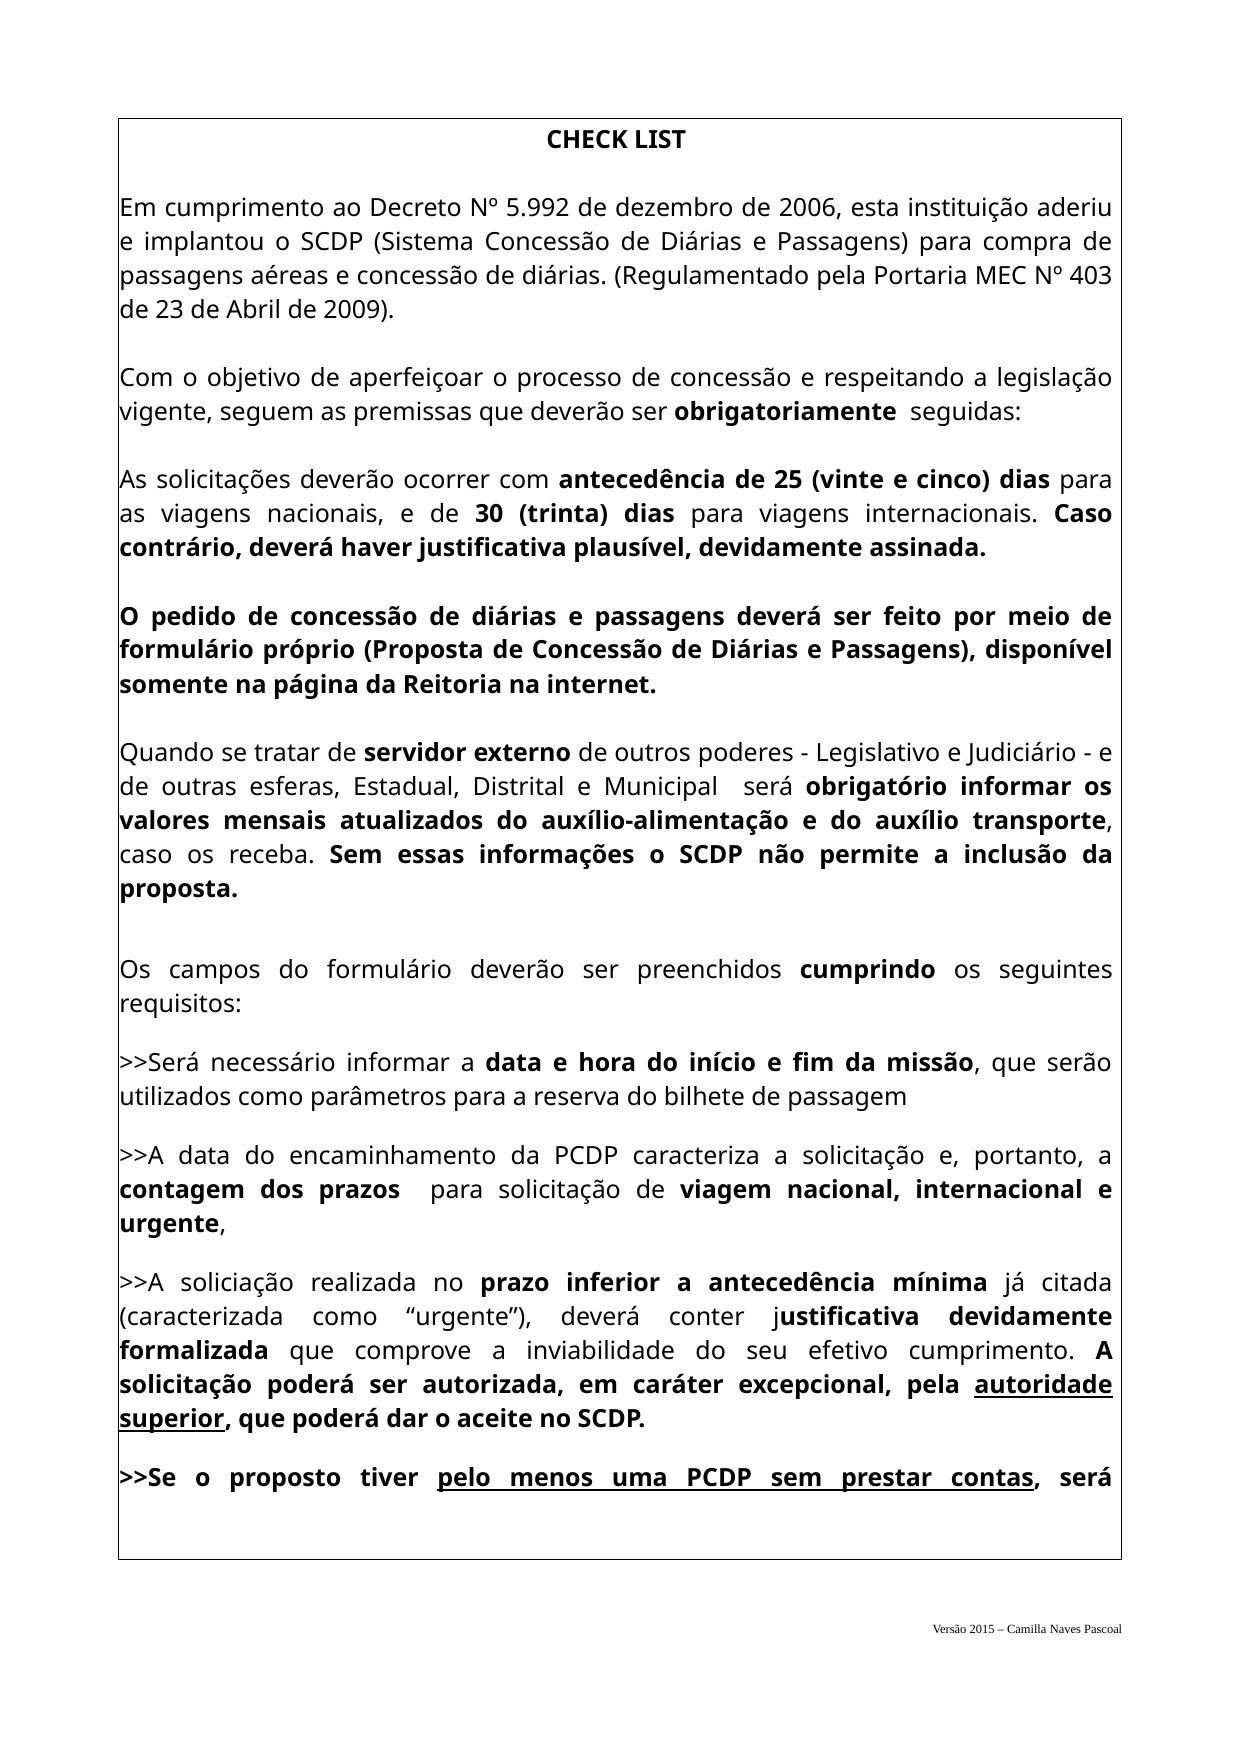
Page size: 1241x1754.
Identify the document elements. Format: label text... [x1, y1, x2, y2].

text >>A data do encaminhamento da PCDP caracteriza a solicitação e, portanto, a contagem dos prazos para solicitação de viagem nacional, internacional e urgente, [119, 1134, 1121, 1240]
text >>Será necessário informar a data e hora do início e fim da missão, que serão utilizados como parâmetros para a reserva do bilhete de passagem [119, 1041, 1121, 1112]
text Com o objetivo de aperfeiçoar o processo de concessão e respeitando a legislação vigente, seguem as premissas que deverão ser obrigatoriamente seguidas: [119, 357, 1121, 428]
text Quando se tratar de servidor externo de outros poderes - Legislativo e Judiciário - e de outras esferas, Estadual, Distrital e Municipal será obrigatório informar os valores mensais atualizados do auxílio-alimentação e do auxílio transporte, caso os receba. Sem essas informações o SCDP não permite a inclusão da proposta. [119, 731, 1121, 905]
text As solicitações deverão ocorrer com antecedência de 25 (vinte e cinco) dias para as viagens nacionais, e de 30 (trinta) dias para viagens internacionais. Caso contrário, deverá haver justificativa plausível, devidamente assinada. [119, 459, 1121, 564]
text CHECK LIST [119, 119, 1121, 155]
text Em cumprimento ao Decreto Nº 5.992 de dezembro de 2006, esta instituição aderiu e implantou o SCDP (Sistema Concessão de Diárias e Passagens) para compra de passagens aéreas e concessão de diárias. (Regulamentado pela Portaria MEC Nº 403 de 23 de Abril de 2009). [119, 186, 1121, 326]
text >>A soliciação realizada no prazo inferior a antecedência mínima já citada (caracterizada como “urgente”), deverá conter justificativa devidamente formalizada que comprove a inviabilidade do seu efetivo cumprimento. A solicitação poderá ser autorizada, em caráter excepcional, pela autoridade superior, que poderá dar o aceite no SCDP. [119, 1262, 1121, 1435]
text O pedido de concessão de diárias e passagens deverá ser feito por meio de formulário próprio (Proposta de Concessão de Diárias e Passagens), disponível somente na página da Reitoria na internet. [119, 595, 1121, 700]
text Os campos do formulário deverão ser preenchidos cumprindo os seguintes requisitos: [119, 948, 1121, 1019]
text >>Se o proposto tiver pelo menos uma PCDP sem prestar contas, será [119, 1457, 1121, 1559]
